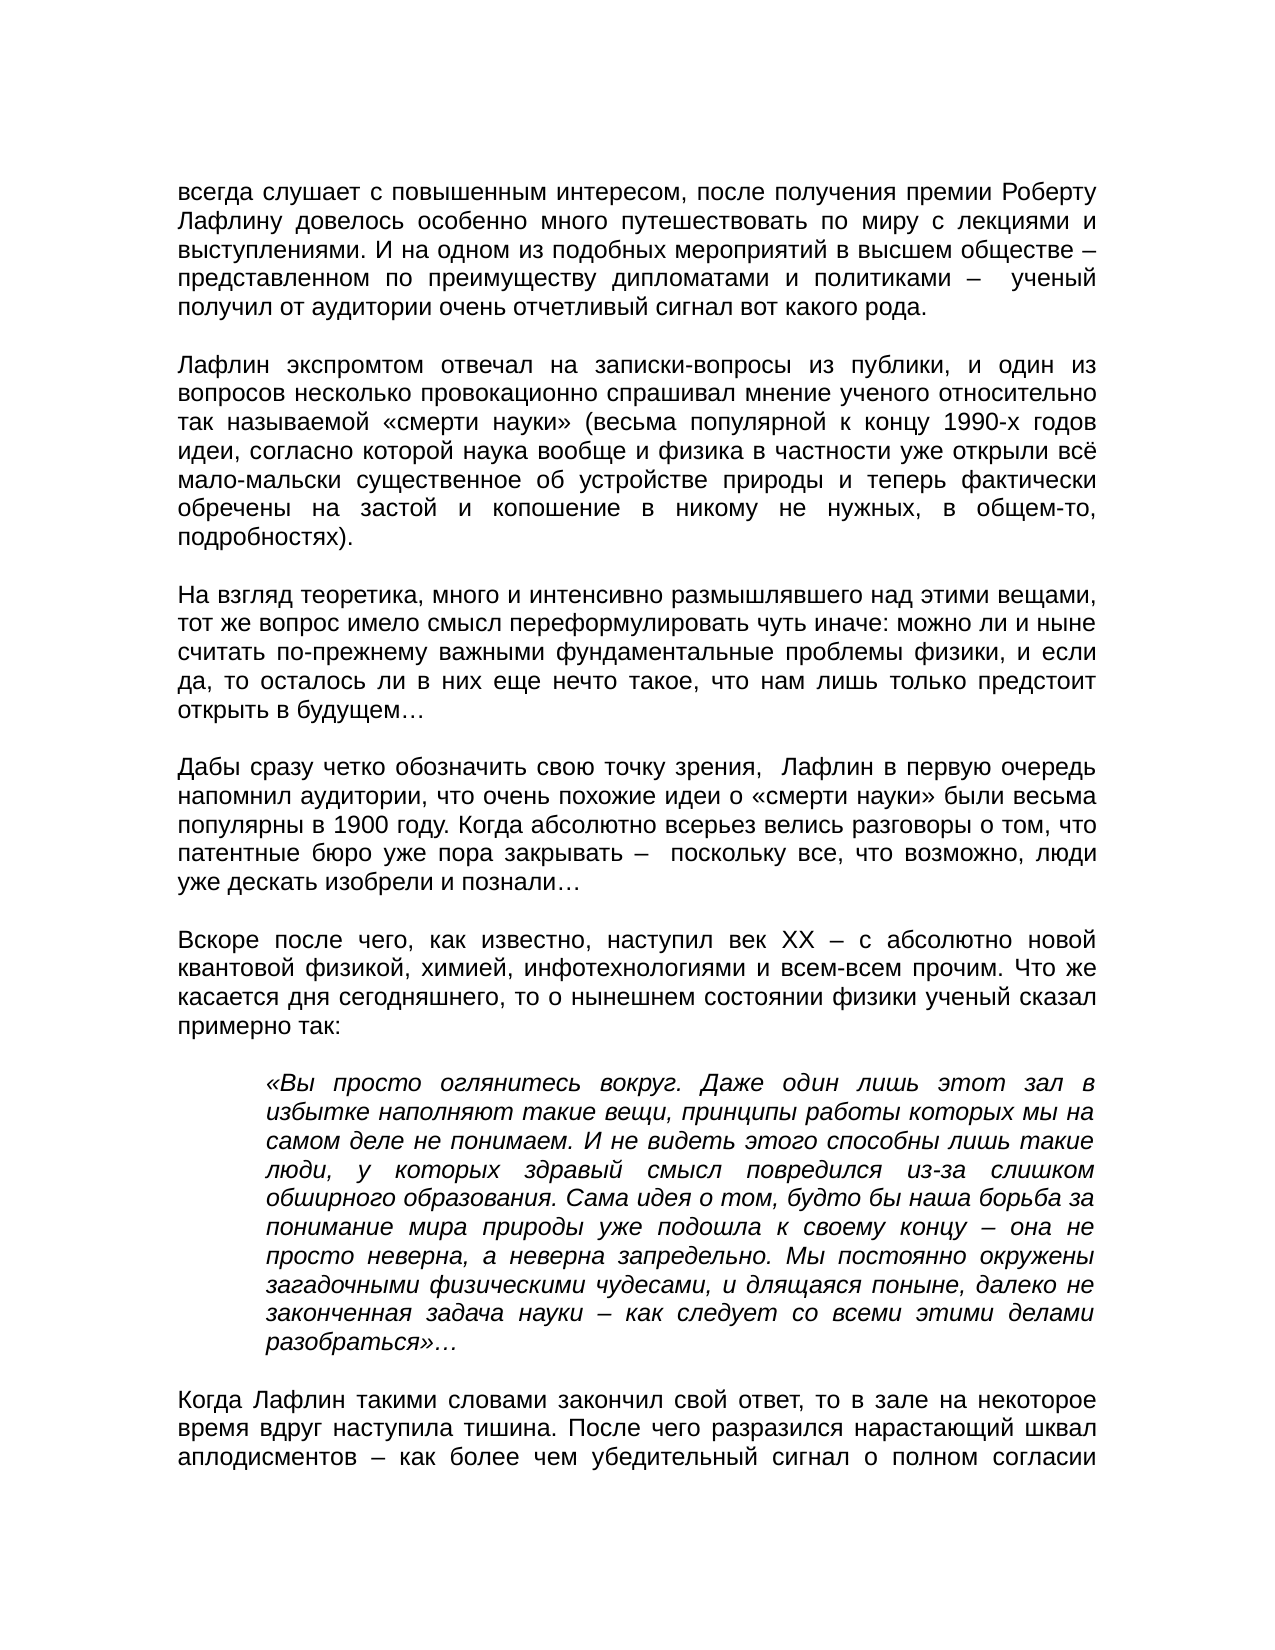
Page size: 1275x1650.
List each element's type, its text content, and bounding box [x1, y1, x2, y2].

text всегда слушает с повышенным интересом, после получения премии Роберту Лафлину довелось особенно много путешествовать по миру с лекциями и выступлениями. И на одном из подобных мероприятий в высшем обществе – представленном по преимуществу дипломатами и политиками – ученый получил от аудитории очень отчетливый сигнал вот какого рода. [177, 177, 1098, 321]
text Когда Лафлин такими словами закончил свой ответ, то в зале на некоторое время вдруг наступила тишина. После чего разразился нарастающий шквал аплодисментов – как более чем убедительный сигнал о полном согласии [177, 1385, 1098, 1471]
text Вскоре после чего, как известно, наступил век XX – с абсолютно новой квантовой физикой, химией, инфотехнологиями и всем-всем прочим. Что же касается дня сегодняшнего, то о нынешнем состоянии физики ученый сказал примерно так: [177, 925, 1098, 1040]
text Лафлин экспромтом отвечал на записки-вопросы из публики, и один из вопросов несколько провокационно спрашивал мнение ученого относительно так называемой «смерти науки» (весьма популярной к концу 1990-х годов идеи, согласно которой наука вообще и физика в частности уже открыли всё мало-мальски существенное об устройстве природы и теперь фактически обречены на застой и копошение в никому не нужных, в общем-то, подробностях). [177, 350, 1098, 551]
text «Вы просто оглянитесь вокруг. Даже один лишь этот зал в избытке наполняют такие вещи, принципы работы которых мы на самом деле не понимаем. И не видеть этого способны лишь такие люди, у которых здравый смысл повредился из-за слишком обширного образования. Сама идея о том, будто бы наша борьба за понимание мира природы уже подошла к своему концу – она не просто неверна, а неверна запредельно. Мы постоянно окружены загадочными физическими чудесами, и длящаяся поныне, далеко не законченная задача науки – как следует со всеми этими делами разобраться»… [266, 1068, 1098, 1356]
text Дабы сразу четко обозначить свою точку зрения, Лафлин в первую очередь напомнил аудитории, что очень похожие идеи о «смерти науки» были весьма популярны в 1900 году. Когда абсолютно всерьез велись разговоры о том, что патентные бюро уже пора закрывать – поскольку все, что возможно, люди уже дескать изобрели и познали… [177, 752, 1098, 896]
text На взгляд теоретика, много и интенсивно размышлявшего над этими вещами, тот же вопрос имело смысл переформулировать чуть иначе: можно ли и ныне считать по-прежнему важными фундаментальные проблемы физики, и если да, то осталось ли в них еще нечто такое, что нам лишь только предстоит открыть в будущем… [177, 580, 1098, 723]
